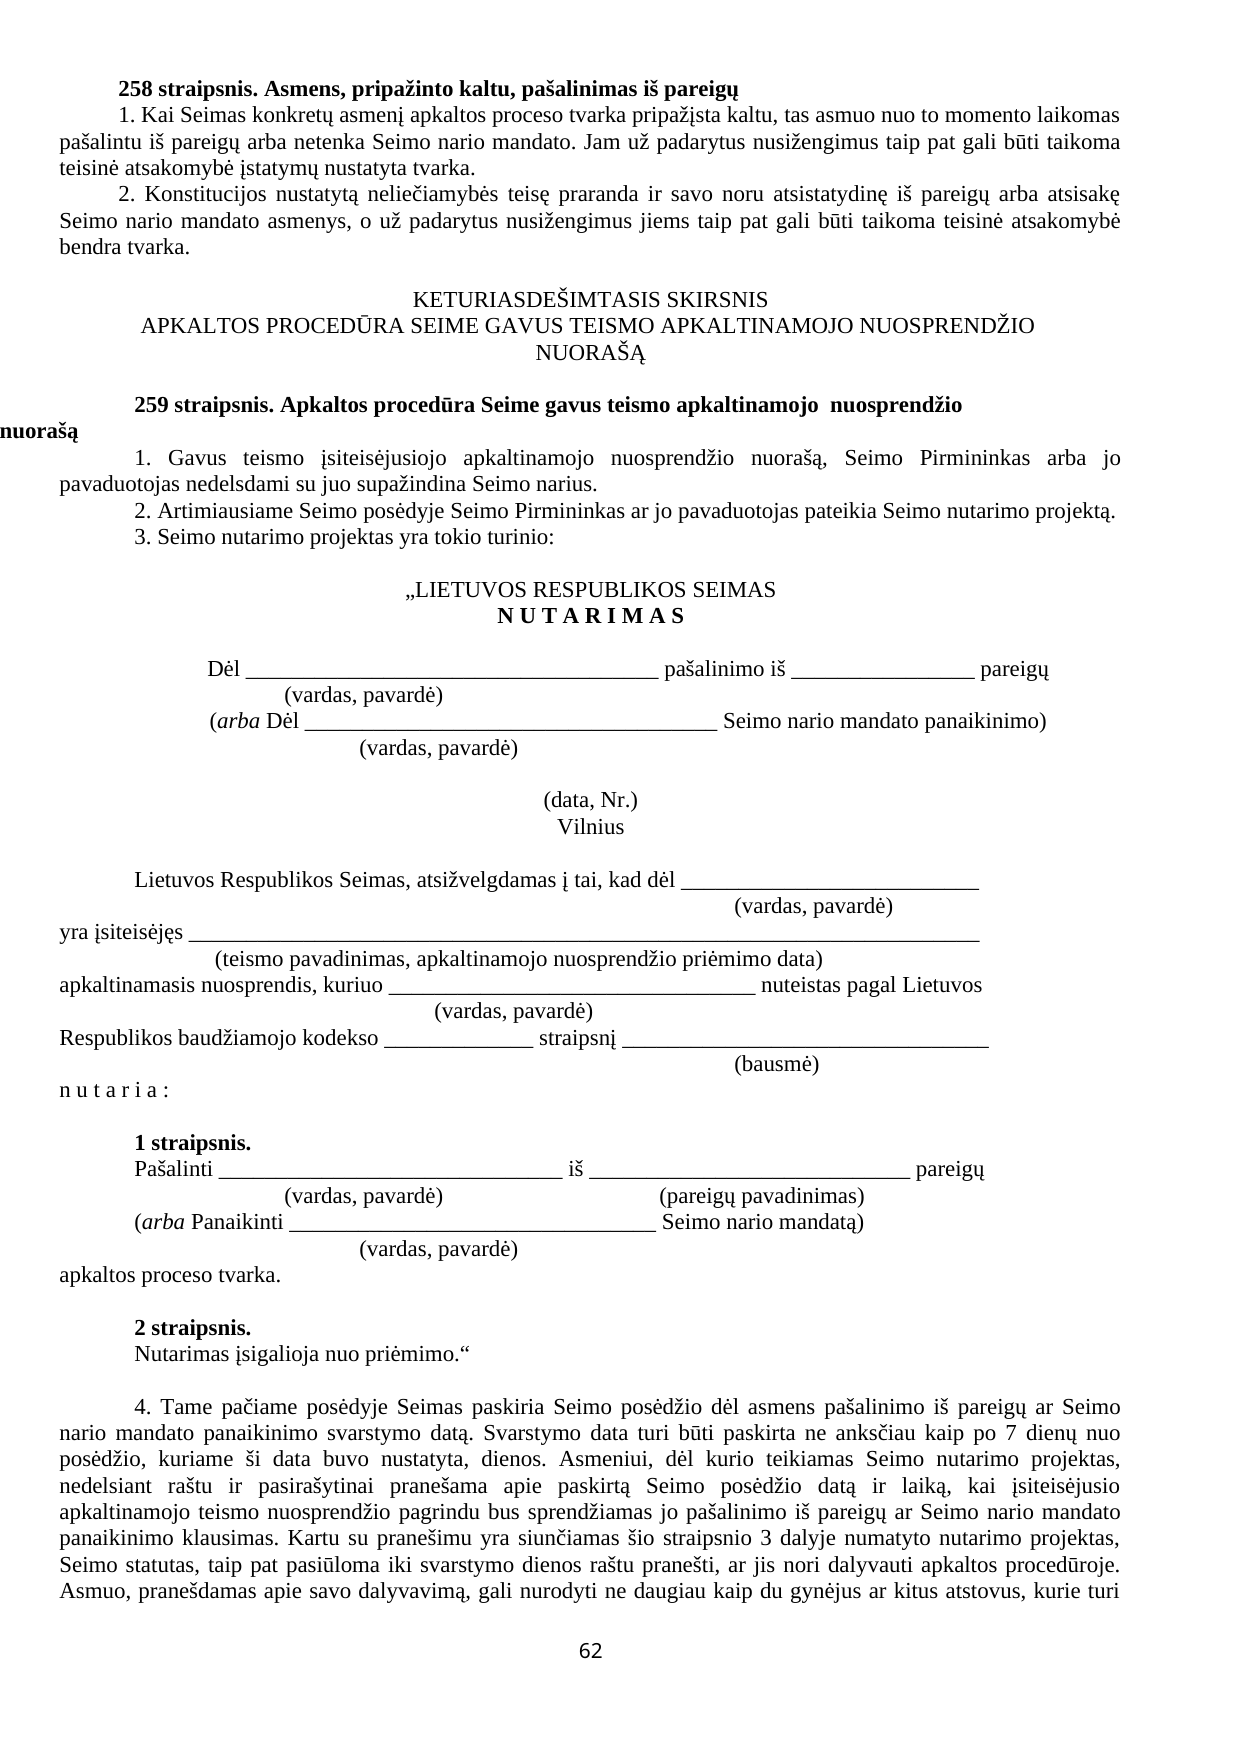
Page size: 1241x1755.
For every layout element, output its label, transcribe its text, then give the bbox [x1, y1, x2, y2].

text KETURIASDEŠIMTASIS SKIRSNIS [59, 286, 1122, 312]
text Lietuvos Respublikos Seimas, atsižvelgdamas į tai, kad dėl __________________________ [59, 866, 1122, 892]
text 259 straipsnis. Apkaltos procedūra Seime gavus teismo apkaltinamojo nuosprendžio [134, 391, 1122, 418]
text 2. Artimiausiame Seimo posėdyje Seimo Pirmininkas ar jo pavaduotojas pateikia Seimo nutarimo projektą. [59, 497, 1122, 523]
text (vardas, pavardė) [59, 1234, 1122, 1261]
text apkaltinamasis nuosprendis, kuriuo ________________________________ nuteistas pagal Lietuvos [59, 971, 1122, 997]
text 2 straipsnis. [59, 1314, 1122, 1340]
text (bausmė) [59, 1050, 1122, 1076]
text yra įsiteisėjęs _____________________________________________________________________ [59, 918, 1122, 945]
text Vilnius [59, 813, 1122, 839]
text (teismo pavadinimas, apkaltinamojo nuosprendžio priėmimo data) [59, 945, 1122, 971]
text 1 straipsnis. [59, 1129, 1122, 1156]
text n u t a r i a : [59, 1076, 1122, 1103]
text (arba Dėl ____________________________________ Seimo nario mandato panaikinimo) [59, 707, 1122, 734]
text Dėl ____________________________________ pašalinimo iš ________________ pareigų [59, 655, 1122, 681]
text nuorašą [0, 418, 1122, 444]
text nuorašą [59, 338, 1122, 365]
text apkaltos proceso tvarka. [59, 1261, 1122, 1287]
text Apkaltos procedūra Seime gavus teismo apkaltinamojo nuosprendžio [59, 312, 1122, 338]
text (arba Panaikinti ________________________________ Seimo nario mandatą) [59, 1208, 1122, 1234]
text 4. Tame pačiame posėdyje Seimas paskiria Seimo posėdžio dėl asmens pašalinimo iš pareigų ar Seimo nario mandato panaikinimo svarstymo datą. Svarstymo data turi būti paskirta ne anksčiau kaip po 7 dienų nuo posėdžio, kuriame ši data buvo nustatyta, dienos. Asmeniui, dėl kurio teikiamas Seimo nutarimo projektas, nedelsiant raštu ir pasirašytinai pranešama apie paskirtą Seimo posėdžio datą ir laiką, kai įsiteisėjusio apkaltinamojo teismo nuosprendžio pagrindu bus sprendžiamas jo pašalinimo iš pareigų ar Seimo nario mandato panaikinimo klausimas. Kartu su pranešimu yra siunčiamas šio straipsnio 3 dalyje numatyto nutarimo projektas, Seimo statutas, taip pat pasiūloma iki svarstymo dienos raštu pranešti, ar jis nori dalyvauti apkaltos procedūroje. Asmuo, pranešdamas apie savo dalyvavimą, gali nurodyti ne daugiau kaip du gynėjus ar kitus atstovus, kurie turi [59, 1393, 1122, 1603]
text (vardas, pavardė) [59, 892, 1122, 918]
text 1. Kai Seimas konkretų asmenį apkaltos proceso tvarka pripažįsta kaltu, tas asmuo nuo to momento laikomas pašalintu iš pareigų arba netenka Seimo nario mandato. Jam už padarytus nusižengimus taip pat gali būti taikoma teisinė atsakomybė įstatymų nustatyta tvarka. [59, 101, 1122, 180]
text „Lietuvos Respublikos Seimas [59, 576, 1122, 602]
text Pašalinti ______________________________ iš ____________________________ pareigų [59, 1156, 1122, 1182]
text (data, Nr.) [59, 787, 1122, 813]
text Respublikos baudžiamojo kodekso _____________ straipsnį ________________________________ [59, 1024, 1122, 1050]
text Nutarimas įsigalioja nuo priėmimo.“ [59, 1340, 1122, 1366]
text (vardas, pavardė) (pareigų pavadinimas) [59, 1182, 1122, 1208]
text 2. Konstitucijos nustatytą neliečiamybės teisę praranda ir savo noru atsistatydinę iš pareigų arba atsisakę Seimo nario mandato asmenys, o už padarytus nusižengimus jiems taip pat gali būti taikoma teisinė atsakomybė bendra tvarka. [59, 180, 1122, 259]
text 258 straipsnis. Asmens, pripažinto kaltu, pašalinimas iš pareigų [59, 75, 1122, 101]
text 1. Gavus teismo įsiteisėjusiojo apkaltinamojo nuosprendžio nuorašą, Seimo Pirmininkas arba jo pavaduotojas nedelsdami su juo supažindina Seimo narius. [59, 444, 1122, 497]
text (vardas, pavardė) [284, 734, 1122, 760]
text (vardas, pavardė) [359, 997, 1122, 1024]
text (vardas, pavardė) [209, 681, 1122, 707]
text 3. Seimo nutarimo projektas yra tokio turinio: [59, 523, 1122, 549]
text N u t a r i m a s [59, 602, 1122, 628]
